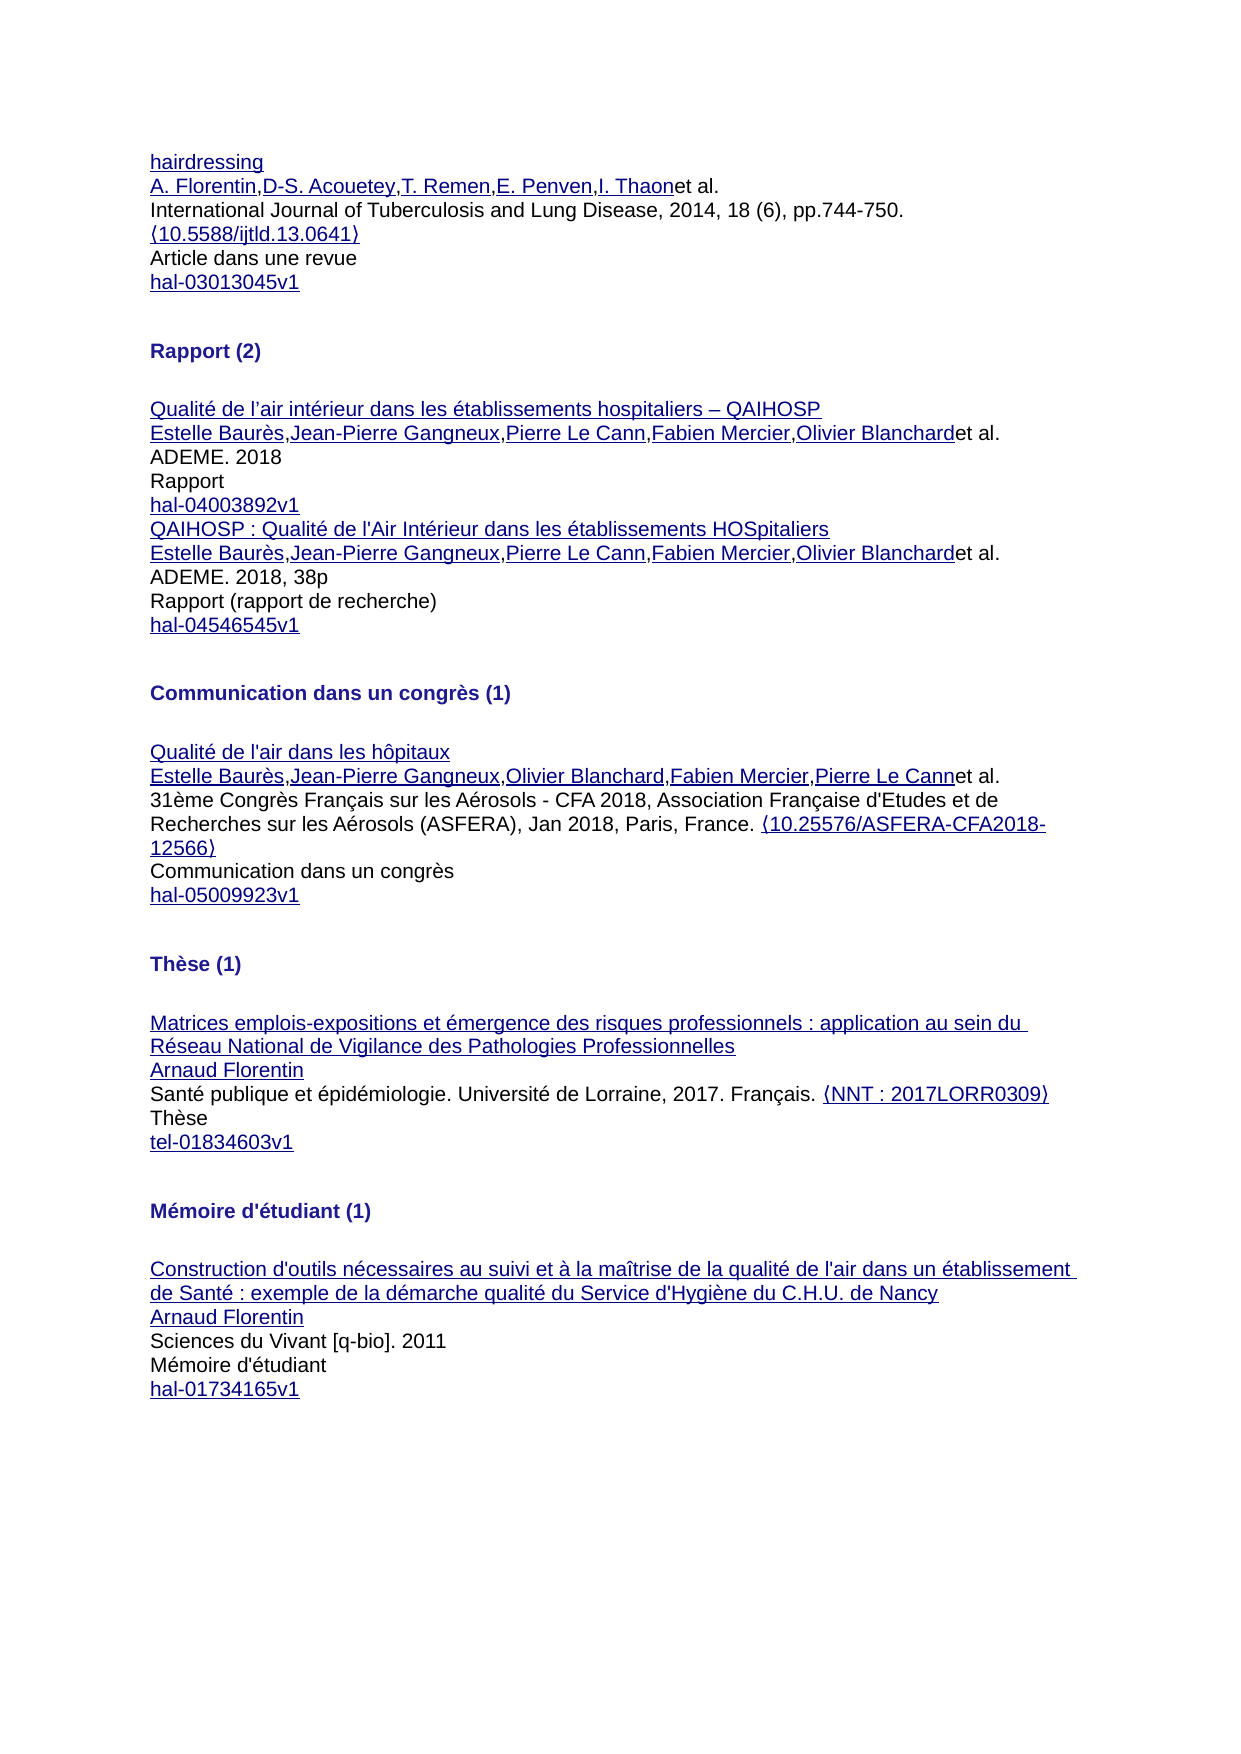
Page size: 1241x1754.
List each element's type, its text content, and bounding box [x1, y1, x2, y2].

table_header Qualité de l'air dans les hôpitaux Estelle Baurès,Jean-Pierre Gangneux,Olivier Blanchard,Fabien Mercier,Pierre Le Cannet al. 31ème Congrès Français sur les Aérosols - CFA 2018, Association Française d'Etudes et de Recherches sur les Aérosols (ASFERA), Jan 2018, Paris, France. ⟨10.25576/ASFERA-CFA2018-12566⟩ Communication dans un congrès hal-05009923v1 [150, 740, 1090, 907]
table_header Qualité de l’air intérieur dans les établissements hospitaliers – QAIHOSP Estelle Baurès,Jean-Pierre Gangneux,Pierre Le Cann,Fabien Mercier,Olivier Blanchardet al. ADEME. 2018 Rapport hal-04003892v1 [150, 397, 1090, 517]
subtitle Thèse (1) [150, 952, 1090, 976]
subtitle Communication dans un congrès (1) [150, 681, 1090, 705]
table_header Matrices emplois-expositions et émergence des risques professionnels : application au sein du Réseau National de Vigilance des Pathologies Professionnelles Arnaud Florentin Santé publique et épidémiologie. Université de Lorraine, 2017. Français. ⟨NNT : 2017LORR0309⟩ Thèse tel-01834603v1 [150, 1010, 1090, 1154]
subtitle Rapport (2) [150, 338, 1090, 362]
table_cell QAIHOSP : Qualité de l'Air Intérieur dans les établissements HOSpitaliers Estelle Baurès,Jean-Pierre Gangneux,Pierre Le Cann,Fabien Mercier,Olivier Blanchardet al. ADEME. 2018, 38p Rapport (rapport de recherche) hal-04546545v1 [150, 517, 1090, 636]
table_cell Exhaled nitric oxide and screening for occupational asthma in two at-risk sectors: bakery and hairdressing A. Florentin,D-S. Acouetey,T. Remen,E. Penven,I. Thaonet al. International Journal of Tuberculosis and Lung Disease, 2014, 18 (6), pp.744-750. ⟨10.5588/ijtld.13.0641⟩ Article dans une revue hal-03013045v1 [150, 150, 1090, 294]
table_header Construction d'outils nécessaires au suivi et à la maîtrise de la qualité de l'air dans un établissement de Santé : exemple de la démarche qualité du Service d'Hygiène du C.H.U. de Nancy Arnaud Florentin Sciences du Vivant [q-bio]. 2011 Mémoire d'étudiant hal-01734165v1 [150, 1257, 1090, 1401]
subtitle Mémoire d'étudiant (1) [150, 1199, 1090, 1223]
